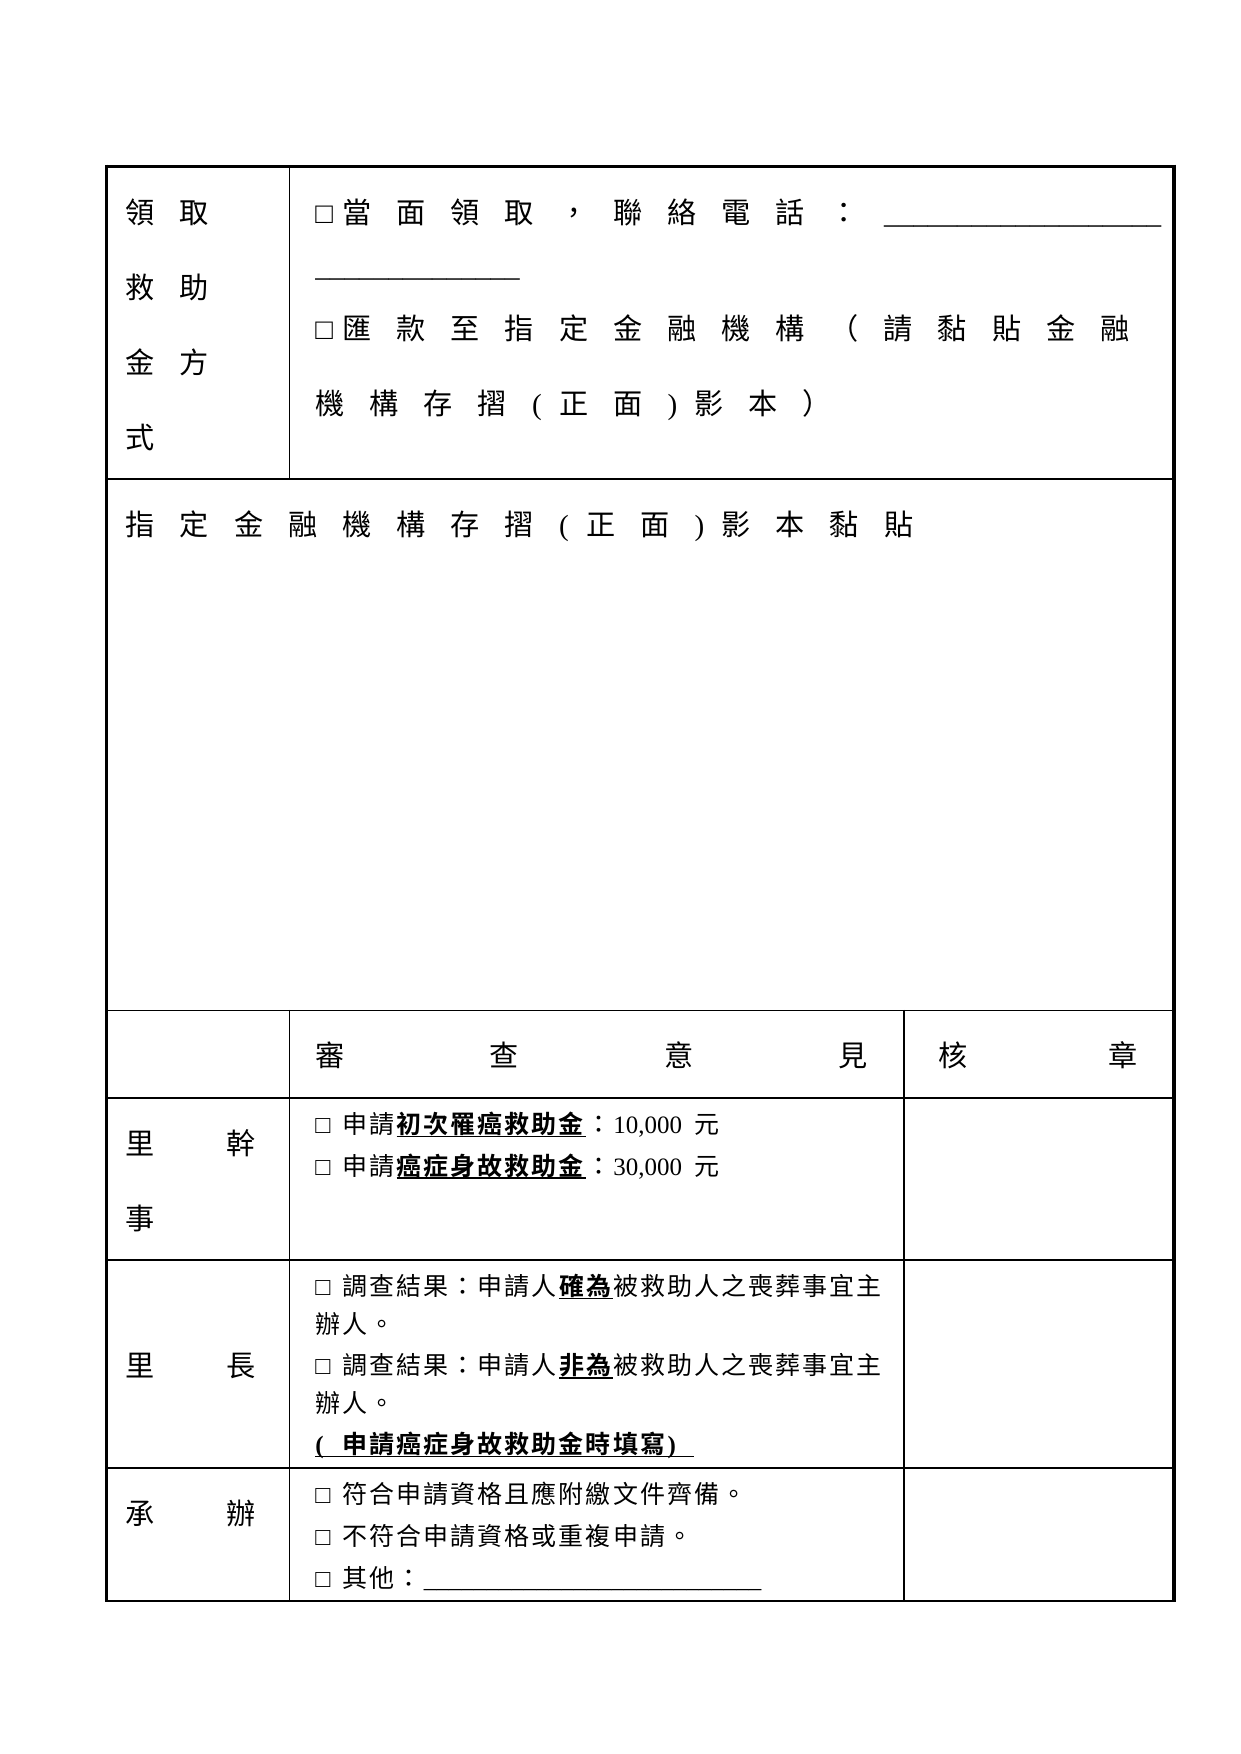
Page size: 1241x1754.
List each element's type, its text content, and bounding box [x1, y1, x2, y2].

table_cell 審查意見 [290, 1011, 903, 1097]
table_cell 承辦 [108, 1469, 289, 1600]
table_cell [905, 1261, 1172, 1467]
table_cell □調查結果：申請人確為被救助人之喪葬事宜主辦人。 □調查結果：申請人非為被救助人之喪葬事宜主辦人。 (申請癌症身故救助金時填寫) [290, 1261, 903, 1467]
table_cell 里長 [108, 1261, 289, 1467]
table_cell □申請初次罹癌救助金：10,000元 □申請癌症身故救助金：30,000元 [290, 1099, 903, 1259]
table_cell □符合申請資格且應附繳文件齊備。 □不符合申請資格或重複申請。 □其他：___________________________ [290, 1469, 903, 1600]
table_header □當面領取，聯絡電話：_________________________________ □匯款至指定金融機構（請黏貼金融機構存摺(正面)影本） [290, 168, 1172, 478]
table_cell 里幹事 [108, 1099, 289, 1259]
table_cell [108, 1011, 289, 1097]
table_cell 指定金融機構存摺(正面)影本黏貼 [108, 480, 1172, 1010]
table_cell 核章 [905, 1011, 1172, 1097]
table_cell [905, 1099, 1172, 1259]
table_cell [905, 1469, 1172, 1600]
table_header 領取救助金方式 [108, 168, 289, 478]
